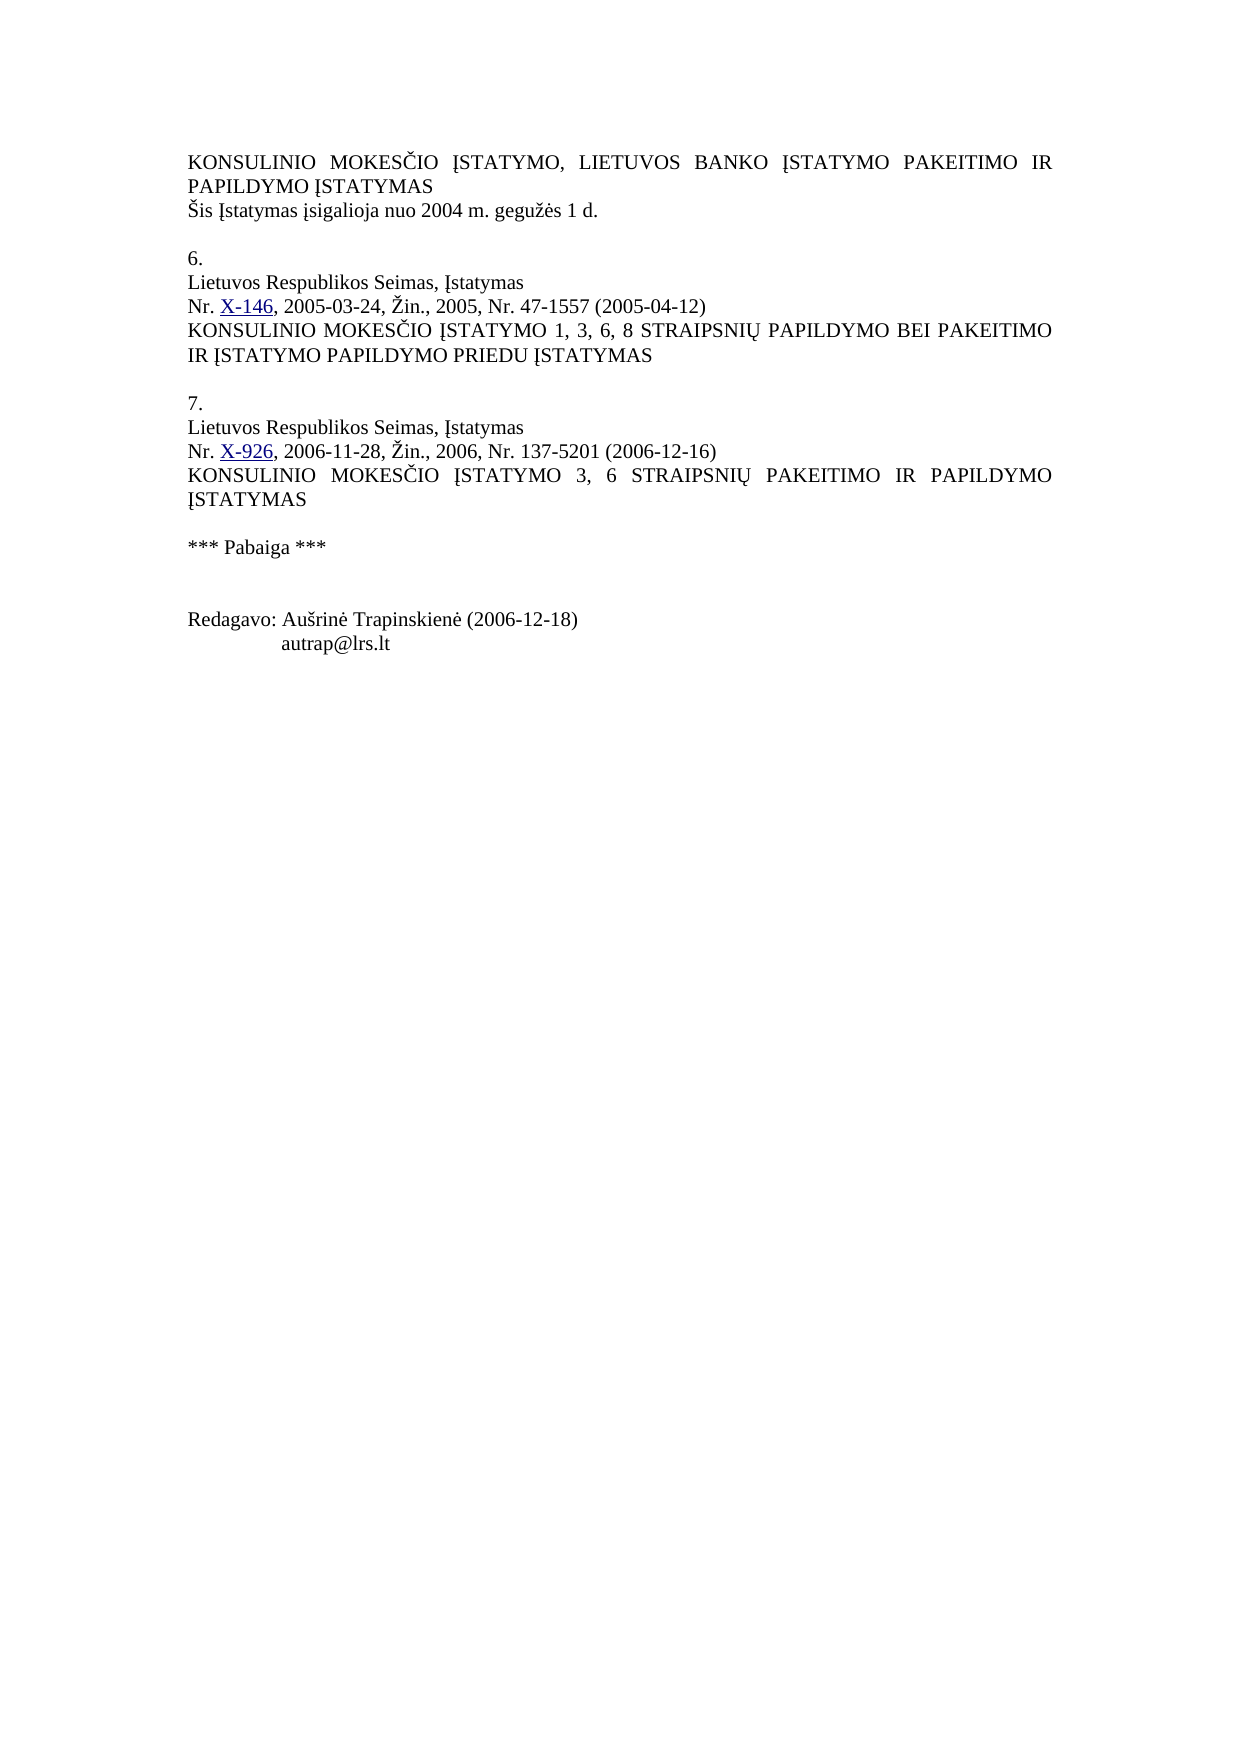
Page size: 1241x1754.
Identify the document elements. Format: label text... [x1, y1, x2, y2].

text KONSULINIO MOKESČIO ĮSTATYMO 3, 6 STRAIPSNIŲ PAKEITIMO IR PAPILDYMO ĮSTATYMAS [187, 463, 1053, 511]
text KONSULINIO MOKESČIO ĮSTATYMO, LIETUVOS BANKO ĮSTATYMO PAKEITIMO IR PAPILDYMO ĮSTATYMAS [187, 150, 1053, 198]
text KONSULINIO MOKESČIO ĮSTATYMO 1, 3, 6, 8 STRAIPSNIŲ PAPILDYMO BEI PAKEITIMO IR ĮSTATYMO PAPILDYMO PRIEDU ĮSTATYMAS [187, 318, 1053, 367]
text autrap@lrs.lt [187, 631, 1053, 655]
text Nr. X-146, 2005-03-24, Žin., 2005, Nr. 47-1557 (2005-04-12) [187, 294, 1053, 318]
text 6. [187, 246, 1053, 270]
text Redagavo: Aušrinė Trapinskienė (2006-12-18) [187, 607, 1053, 631]
text 7. [187, 391, 1053, 415]
text *** Pabaiga *** [187, 535, 1053, 559]
text Nr. X-926, 2006-11-28, Žin., 2006, Nr. 137-5201 (2006-12-16) [187, 439, 1053, 463]
text Šis Įstatymas įsigalioja nuo 2004 m. gegužės 1 d. [187, 198, 1053, 222]
text Lietuvos Respublikos Seimas, Įstatymas [187, 270, 1053, 294]
text Lietuvos Respublikos Seimas, Įstatymas [187, 415, 1053, 439]
